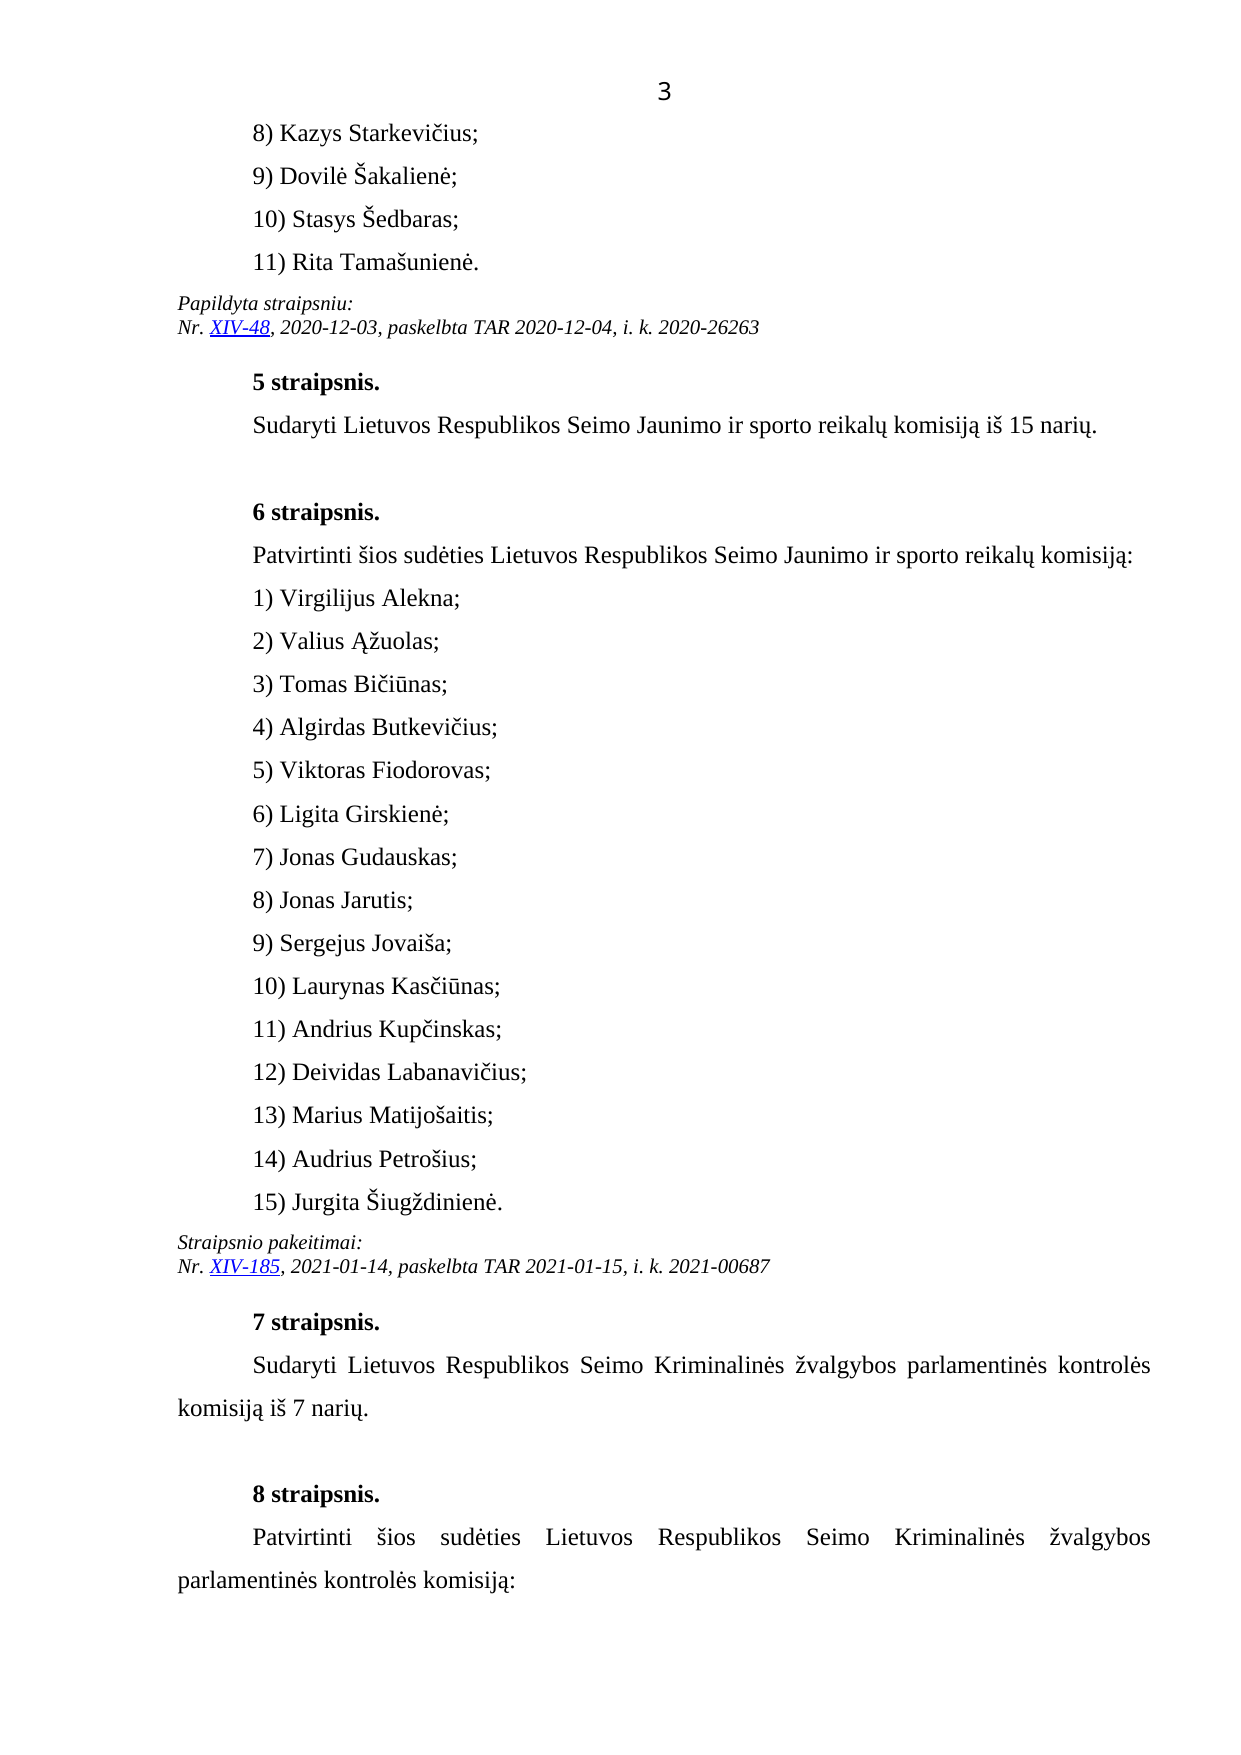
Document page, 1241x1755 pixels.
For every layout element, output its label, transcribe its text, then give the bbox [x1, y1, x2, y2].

text 8) Kazys Starkevičius; [177, 118, 1152, 147]
text 1) Virgilijus Alekna; [177, 583, 1152, 612]
text Patvirtinti šios sudėties Lietuvos Respublikos Seimo Jaunimo ir sporto reikalų komisiją: [177, 540, 1152, 569]
text 2) Valius Ąžuolas; [177, 626, 1152, 655]
text 11) Rita Tamašunienė. [177, 247, 1152, 276]
text 7 straipsnis. [177, 1307, 1152, 1336]
text Nr. XIV-48, 2020-12-03, paskelbta TAR 2020-12-04, i. k. 2020-26263 [177, 315, 1152, 339]
text 14) Audrius Petrošius; [177, 1144, 1152, 1172]
text 9) Sergejus Jovaiša; [177, 928, 1152, 957]
text Sudaryti Lietuvos Respublikos Seimo Kriminalinės žvalgybos parlamentinės kontrolės komisiją iš 7 narių. [177, 1350, 1152, 1422]
text Patvirtinti šios sudėties Lietuvos Respublikos Seimo Kriminalinės žvalgybos parlamentinės kontrolės komisiją: [177, 1522, 1152, 1594]
text 6 straipsnis. [177, 497, 1152, 526]
text 8 straipsnis. [177, 1479, 1152, 1508]
text 6) Ligita Girskienė; [177, 799, 1152, 827]
text Sudaryti Lietuvos Respublikos Seimo Jaunimo ir sporto reikalų komisiją iš 15 narių. [177, 411, 1152, 439]
text 13) Marius Matijošaitis; [177, 1101, 1152, 1129]
text 9) Dovilė Šakalienė; [177, 161, 1152, 190]
text 5 straipsnis. [177, 367, 1152, 396]
text 5) Viktoras Fiodorovas; [177, 756, 1152, 784]
text 11) Andrius Kupčinskas; [177, 1014, 1152, 1043]
text 3) Tomas Bičiūnas; [177, 669, 1152, 698]
text 10) Stasys Šedbaras; [177, 204, 1152, 233]
text 12) Deividas Labanavičius; [177, 1057, 1152, 1086]
text Straipsnio pakeitimai: [177, 1230, 1152, 1254]
text Papildyta straipsniu: [177, 291, 1152, 315]
text Nr. XIV-185, 2021-01-14, paskelbta TAR 2021-01-15, i. k. 2021-00687 [177, 1254, 1152, 1278]
text 4) Algirdas Butkevičius; [177, 712, 1152, 741]
text 10) Laurynas Kasčiūnas; [177, 971, 1152, 1000]
text 7) Jonas Gudauskas; [177, 842, 1152, 871]
text 8) Jonas Jarutis; [177, 885, 1152, 914]
text 15) Jurgita Šiugždinienė. [177, 1187, 1152, 1216]
